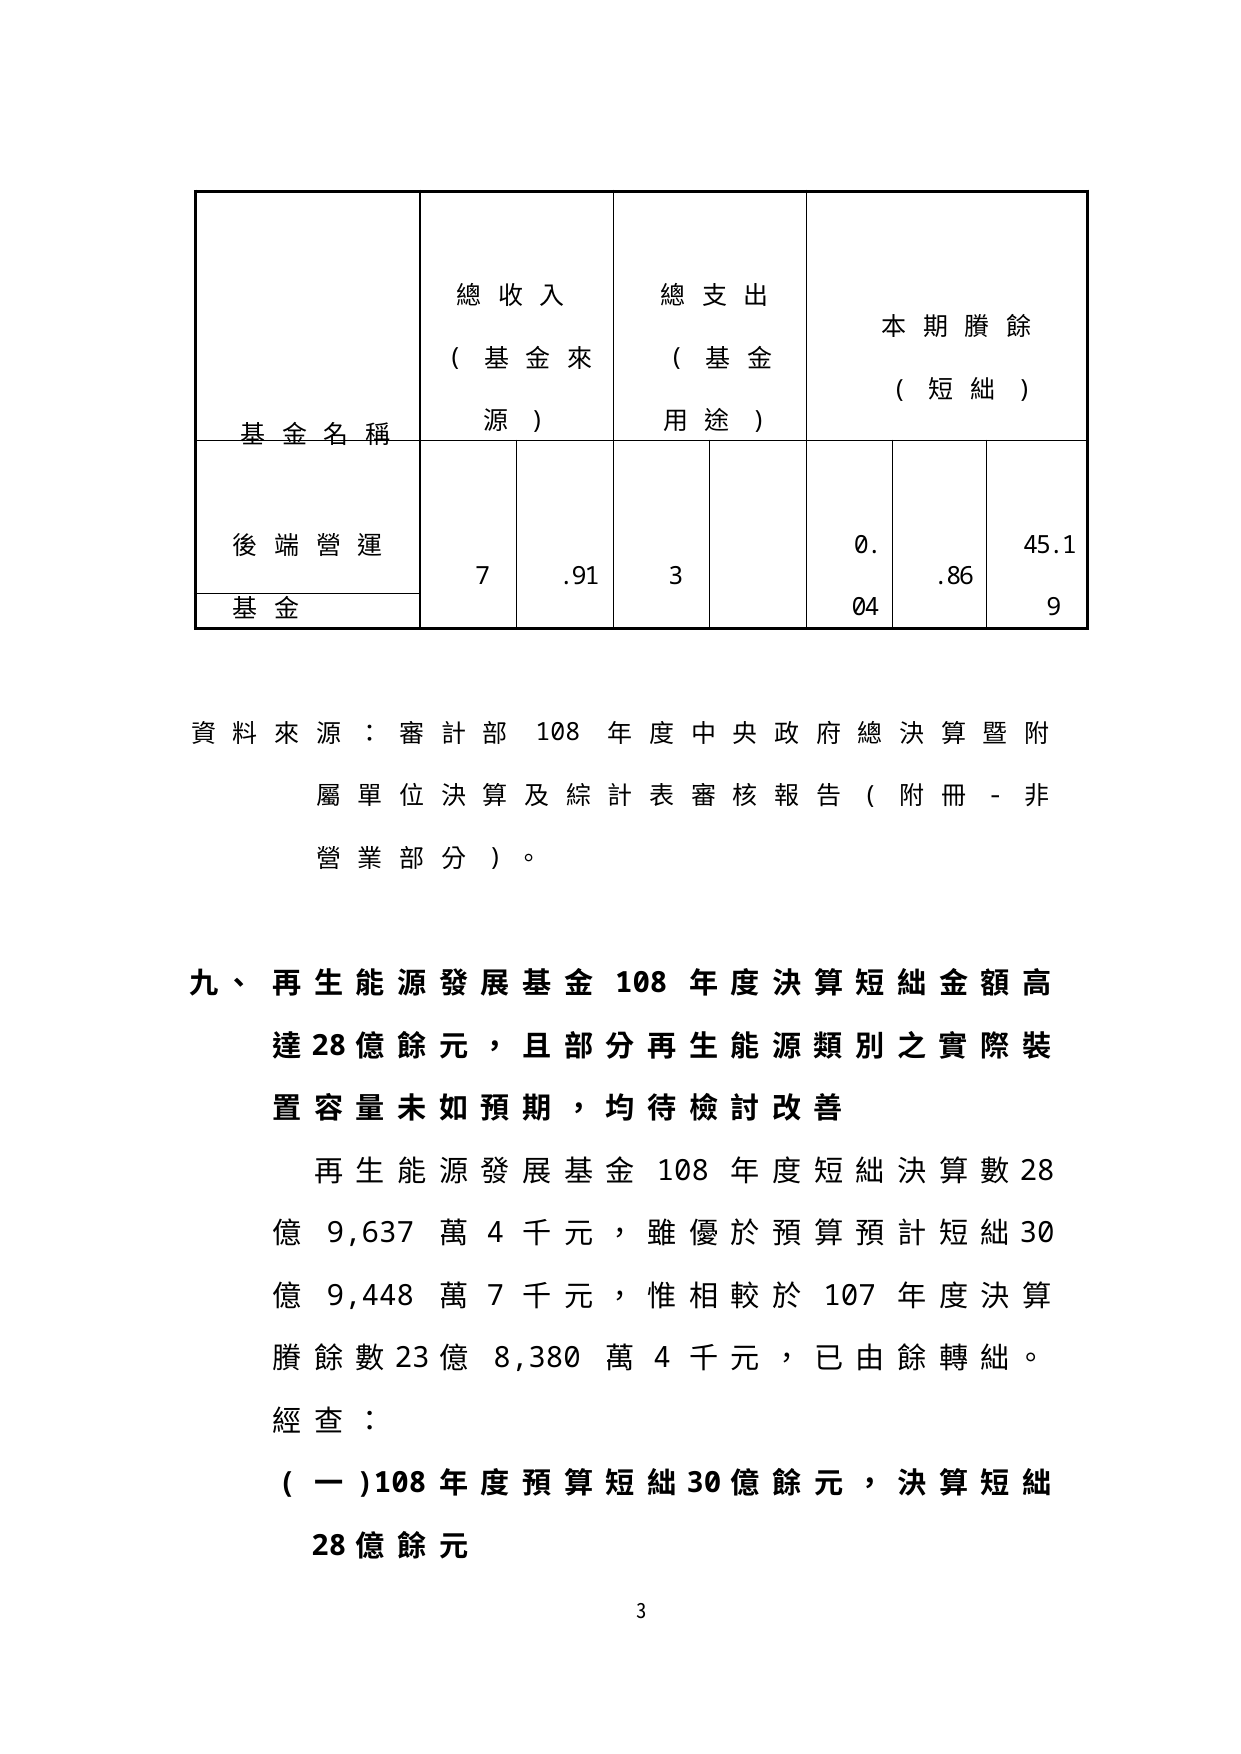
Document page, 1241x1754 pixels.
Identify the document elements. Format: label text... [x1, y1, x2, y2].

table_cell 後端營運 [197, 441, 419, 593]
table_header 本期賸餘(短絀) [807, 193, 1086, 439]
table_cell 0.04 [807, 441, 892, 627]
table_cell .91 [517, 441, 613, 627]
table_cell .86 [893, 441, 986, 627]
table_header 總收入(基金來源) [421, 193, 613, 439]
text 資料來源：審計部108年度中央政府總決算暨附屬單位決算及綜計表審核報告(附冊-非營業部分)。 [183, 689, 1058, 877]
table_cell 7 [421, 441, 516, 627]
table_cell -45.19 [987, 441, 1086, 627]
text 再生能源發展基金108年度短絀決算數28億9,637萬4千元，雖優於預算預計短絀30億9,448萬7千元，惟相較於107年度決算賸餘數23億8,380萬4千元，已由餘轉絀。經查： [242, 1127, 1058, 1439]
table_header 基金名稱 [197, 193, 419, 440]
table_cell 基金 [197, 594, 419, 627]
table_cell 3 [614, 441, 709, 627]
text (一)108年度預算短絀30億餘元，決算短絀28億餘元 [242, 1439, 1058, 1564]
text 九、再生能源發展基金108年度決算短絀金額高達28億餘元，且部分再生能源類別之實際裝置容量未如預期，均待檢討改善 [183, 939, 1058, 1127]
table_header 總支出(基金用途) [614, 193, 806, 439]
table_cell [710, 441, 806, 627]
